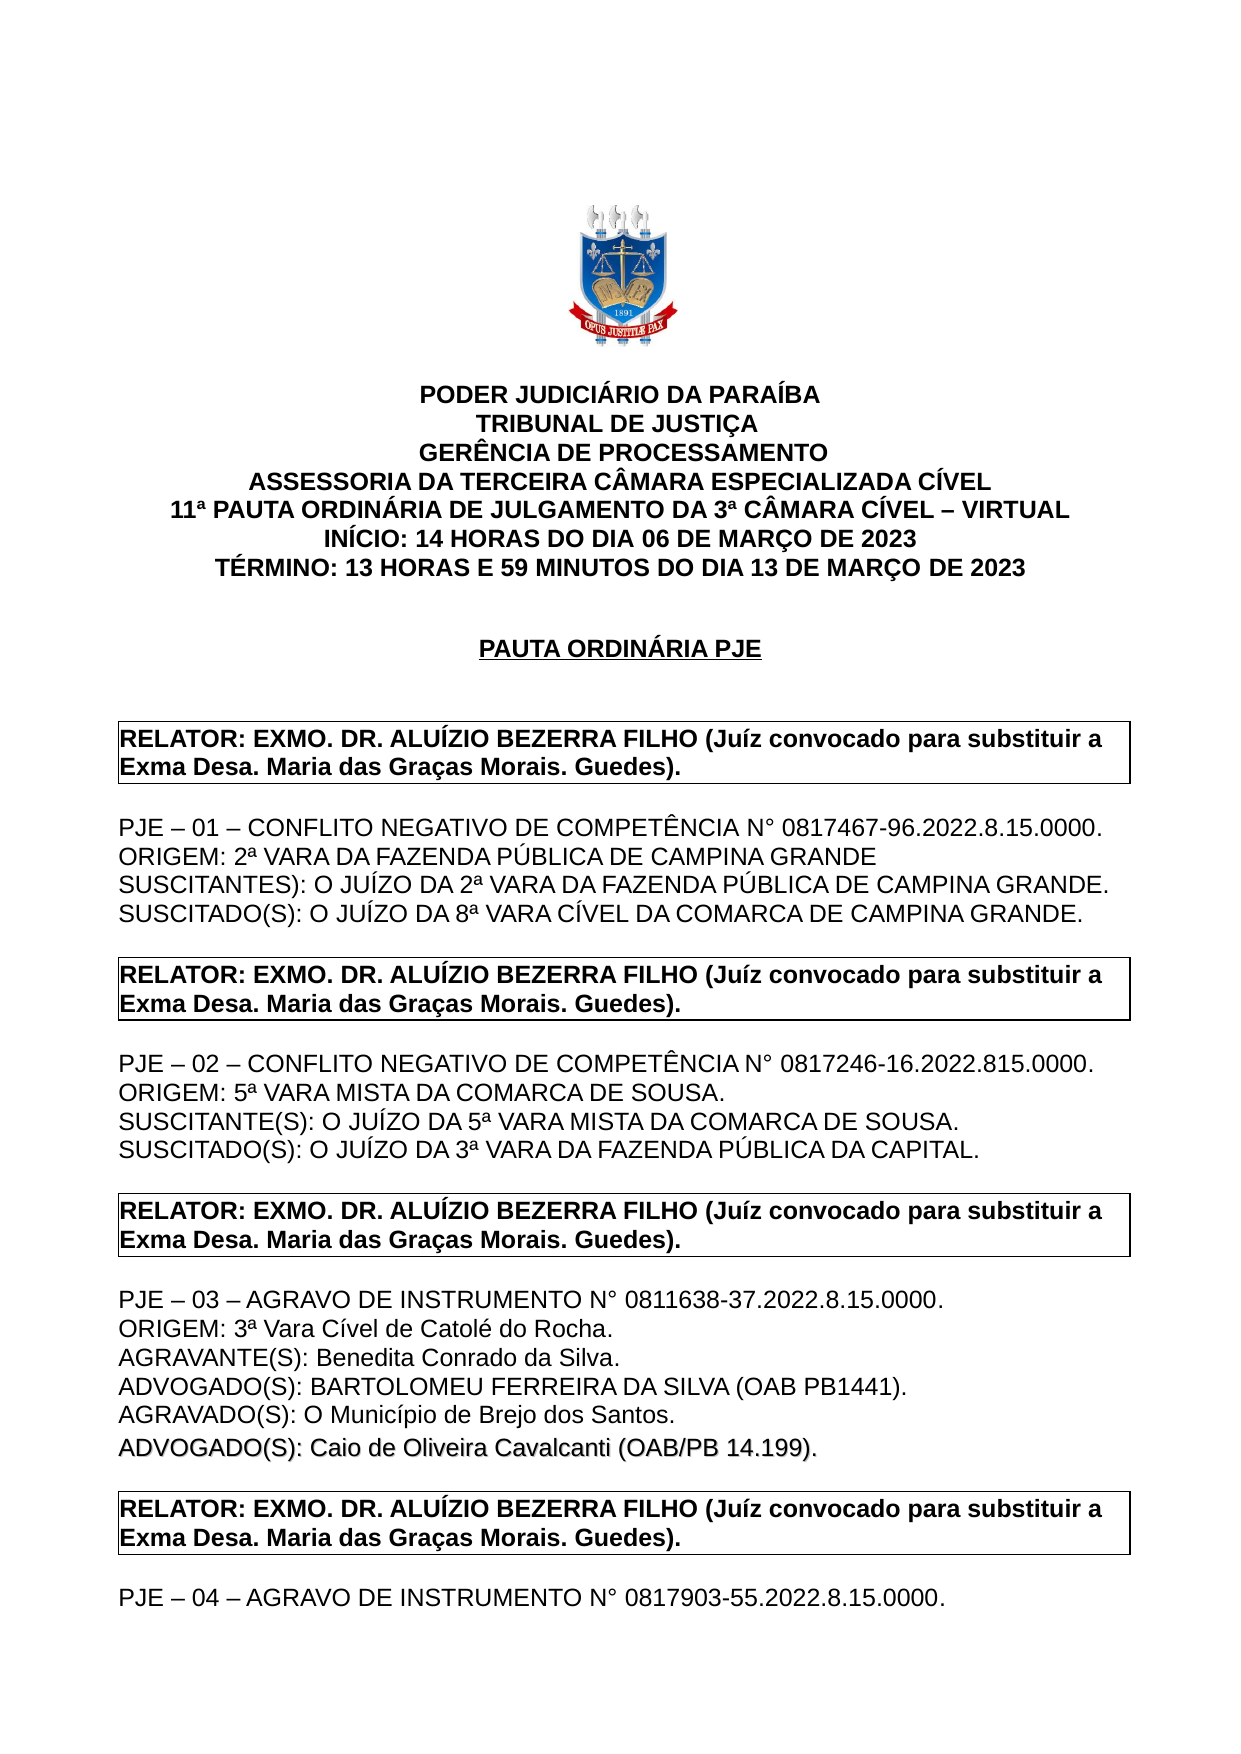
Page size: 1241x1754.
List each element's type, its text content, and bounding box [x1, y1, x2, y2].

text ORIGEM: 5ª VARA MISTA DA COMARCA DE SOUSA. [118, 1078, 1122, 1107]
text SUSCITANTE(S): O JUÍZO DA 5ª VARA MISTA DA COMARCA DE SOUSA. [118, 1107, 1122, 1136]
text 11ª PAUTA ORDINÁRIA DE JULGAMENTO DA 3ª CÂMARA CÍVEL – VIRTUAL [118, 495, 1122, 524]
text ORIGEM: 3ª Vara Cível de Catolé do Rocha. [118, 1314, 1122, 1343]
text ORIGEM: 2ª VARA DA FAZENDA PÚBLICA DE CAMPINA GRANDE [118, 842, 1122, 871]
text RELATOR: EXMO. DR. ALUÍZIO BEZERRA FILHO (Juíz convocado para substituir a Exma Desa. Maria das Graças Morais. Guedes). [119, 958, 1129, 1019]
text AGRAVADO(S): O Município de Brejo dos Santos. [118, 1401, 1122, 1429]
text RELATOR: EXMO. DR. ALUÍZIO BEZERRA FILHO (Juíz convocado para substituir a Exma Desa. Maria das Graças Morais. Guedes). [119, 1194, 1129, 1256]
text SUSCITADO(S): O JUÍZO DA 3ª VARA DA FAZENDA PÚBLICA DA CAPITAL. [118, 1136, 1122, 1164]
text TÉRMINO: 13 HORAS E 59 MINUTOS DO DIA 13 DE MARÇO DE 2023 [118, 553, 1122, 582]
text RELATOR: EXMO. DR. ALUÍZIO BEZERRA FILHO (Juíz convocado para substituir a Exma Desa. Maria das Graças Morais. Guedes). [119, 1492, 1129, 1554]
text AGRAVANTE(S): Benedita Conrado da Silva. [118, 1343, 1122, 1372]
text SUSCITANTES): O JUÍZO DA 2ª VARA DA FAZENDA PÚBLICA DE CAMPINA GRANDE. [118, 871, 1122, 899]
text RELATOR: EXMO. DR. ALUÍZIO BEZERRA FILHO (Juíz convocado para substituir a Exma Desa. Maria das Graças Morais. Guedes). [119, 722, 1129, 783]
text INÍCIO: 14 HORAS DO DIA 06 DE MARÇO DE 2023 [118, 524, 1122, 553]
text ASSESSORIA DA TERCEIRA CÂMARA ESPECIALIZADA CÍVEL [118, 467, 1122, 495]
text ADVOGADO(S): Caio de Oliveira Cavalcanti (OAB/PB 14.199). [118, 1433, 1131, 1462]
text GERÊNCIA DE PROCESSAMENTO [118, 438, 1122, 467]
text PJE – 01 – CONFLITO NEGATIVO DE COMPETÊNCIA N° 0817467-96.2022.8.15.0000. [118, 813, 1122, 842]
text PAUTA ORDINÁRIA PJE [118, 634, 1122, 663]
text SUSCITADO(S): O JUÍZO DA 8ª VARA CÍVEL DA COMARCA DE CAMPINA GRANDE. [118, 899, 1122, 928]
text ADVOGADO(S): BARTOLOMEU FERREIRA DA SILVA (OAB PB1441). [118, 1372, 1122, 1401]
text PODER JUDICIÁRIO DA PARAÍBA [118, 380, 1122, 409]
text PJE – 02 – CONFLITO NEGATIVO DE COMPETÊNCIA N° 0817246-16.2022.815.0000. [118, 1049, 1122, 1078]
text PJE – 04 – AGRAVO DE INSTRUMENTO N° 0817903-55.2022.8.15.0000. [118, 1583, 1122, 1612]
picture [565, 203, 681, 349]
text PJE – 03 – AGRAVO DE INSTRUMENTO N° 0811638-37.2022.8.15.0000. [118, 1286, 1122, 1314]
text TRIBUNAL DE JUSTIÇA [118, 409, 1122, 438]
